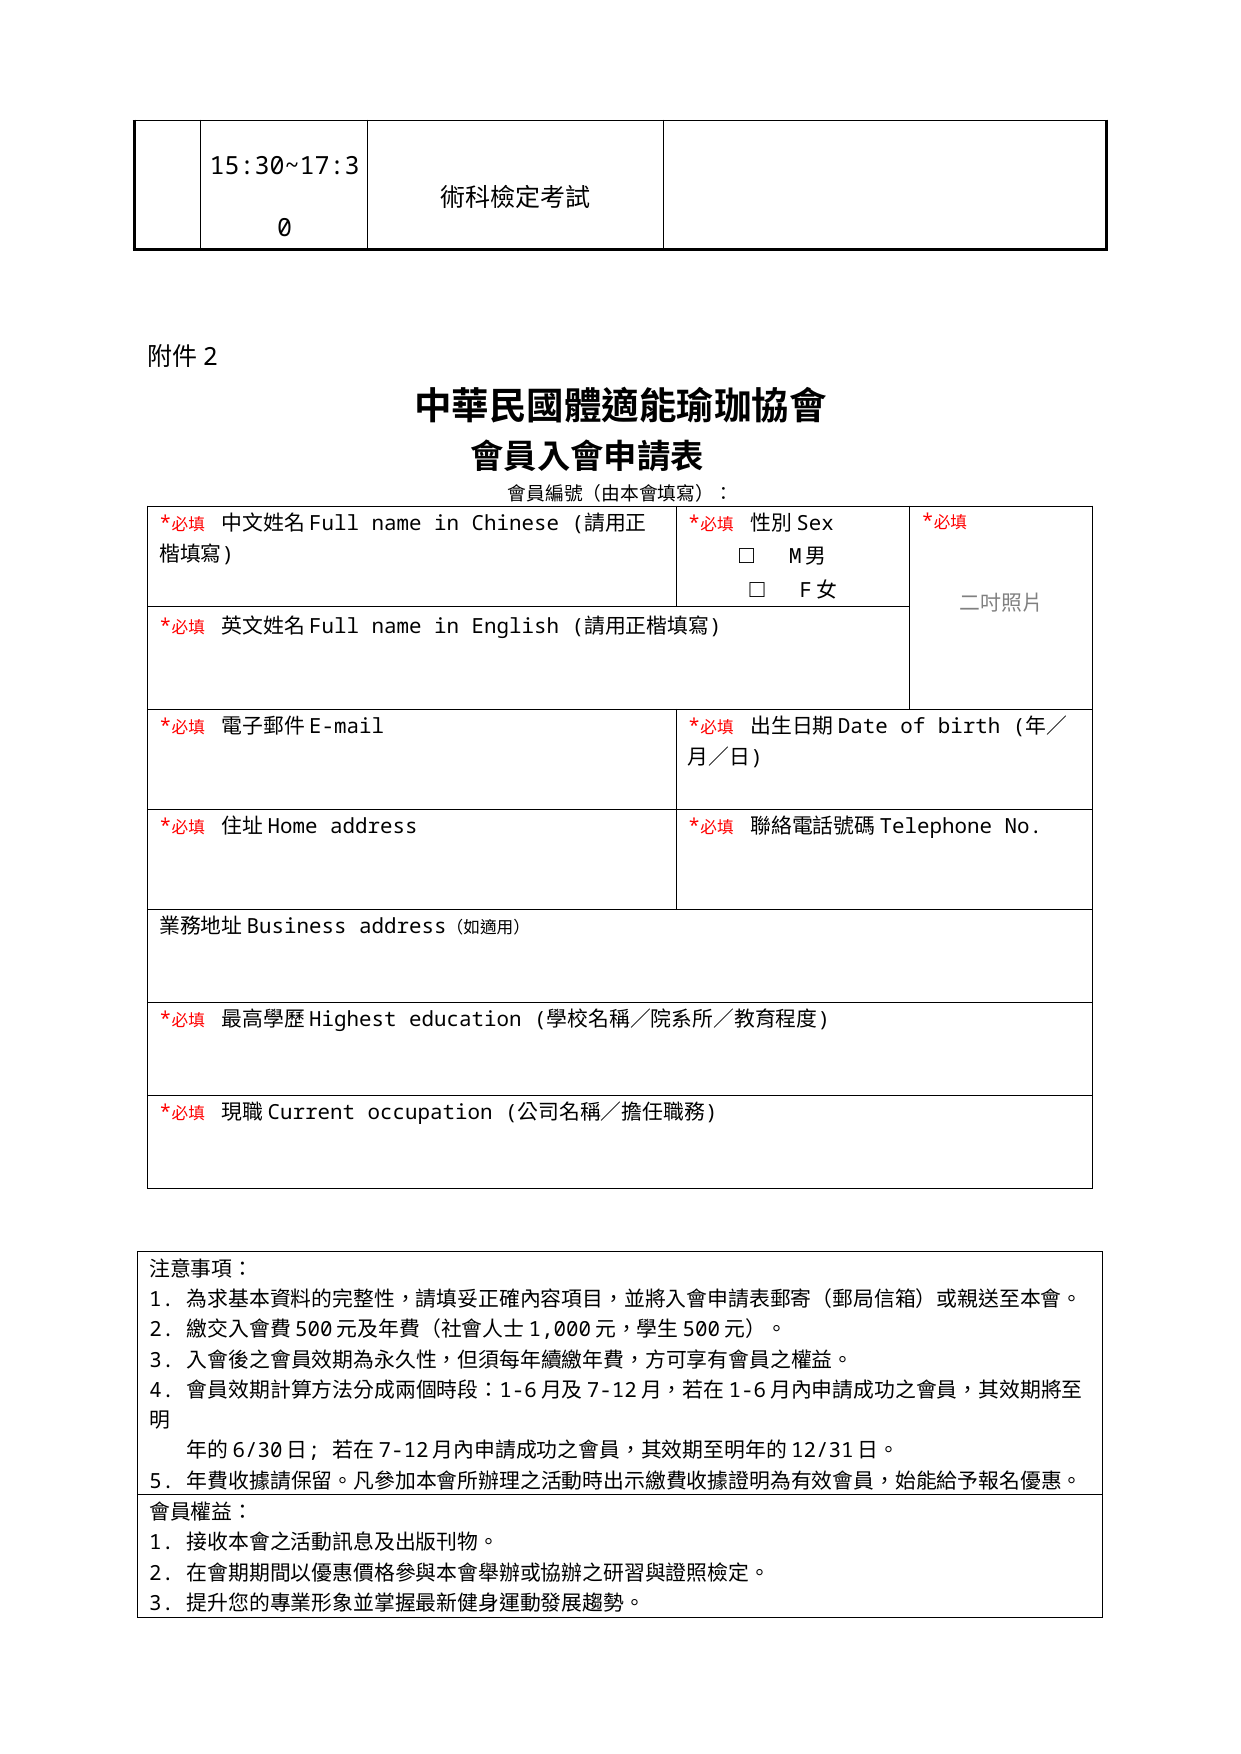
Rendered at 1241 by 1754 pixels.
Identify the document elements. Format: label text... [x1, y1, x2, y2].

table_cell 會員權益： 1. 接收本會之活動訊息及出版刊物。 2. 在會期期間以優惠價格參與本會舉辦或協辦之研習與證照檢定。 3. 提升您的專業形象並掌握最新健身運動發展趨勢。 [138, 1495, 1102, 1617]
table_cell *必填 住址Home address [148, 810, 676, 909]
text [148, 376, 305, 430]
table_cell 術科檢定考試 [368, 121, 663, 248]
table_cell *必填 出生日期Date of birth (年／月／日) [677, 710, 1092, 809]
table_cell *必填 電子郵件E-mail [148, 710, 676, 809]
table_cell *必填 聯絡電話號碼Telephone No. [677, 810, 1092, 909]
text 會員入會申請表 [310, 430, 1092, 478]
table_header *必填 中文姓名Full name in Chinese (請用正楷填寫) [148, 507, 676, 606]
table_header 注意事項： 1. 為求基本資料的完整性，請填妥正確內容項目，並將入會申請表郵寄（郵局信箱）或親送至本會。 2. 繳交入會費500元及年費（社會人士1,000元，學生500元）。 3. 入會後之會員效期為永久性，但須每年續繳年費，方可享有會員之權益。 4. 會員效期計算方法分成兩個時段：1-6月及7-12月，若在1-6月內申請成功之會員，其效期將至明 年的6/30日; 若在7-12月內申請成功之會員，其效期至明年的12/31日。 5. 年費收據請保留。凡參加本會所辦理之活動時出示繳費收據證明為有效會員，始能給予報名優惠。 [138, 1252, 1102, 1494]
table_cell [664, 121, 1105, 248]
text 中華民國體適能瑜珈協會 [308, 376, 1092, 430]
text 會員編號（由本會填寫）： [148, 478, 1092, 506]
text [148, 430, 256, 478]
table_cell 15:30~17:30 [201, 121, 367, 248]
text [258, 447, 373, 478]
table_cell [136, 121, 200, 248]
text 附件2 [148, 313, 1092, 376]
table_cell 業務地址Business address（如適用） [148, 910, 1092, 1002]
table_header *必填 性別Sex M男 F女 [677, 507, 909, 606]
table_header *必填 二吋照片 [910, 507, 1092, 709]
table_cell *必填 現職Current occupation (公司名稱／擔任職務) [148, 1096, 1092, 1187]
table_cell *必填 英文姓名Full name in English (請用正楷填寫) [148, 607, 909, 709]
table_cell *必填 最高學歷Highest education (學校名稱／院系所／教育程度) [148, 1003, 1092, 1094]
